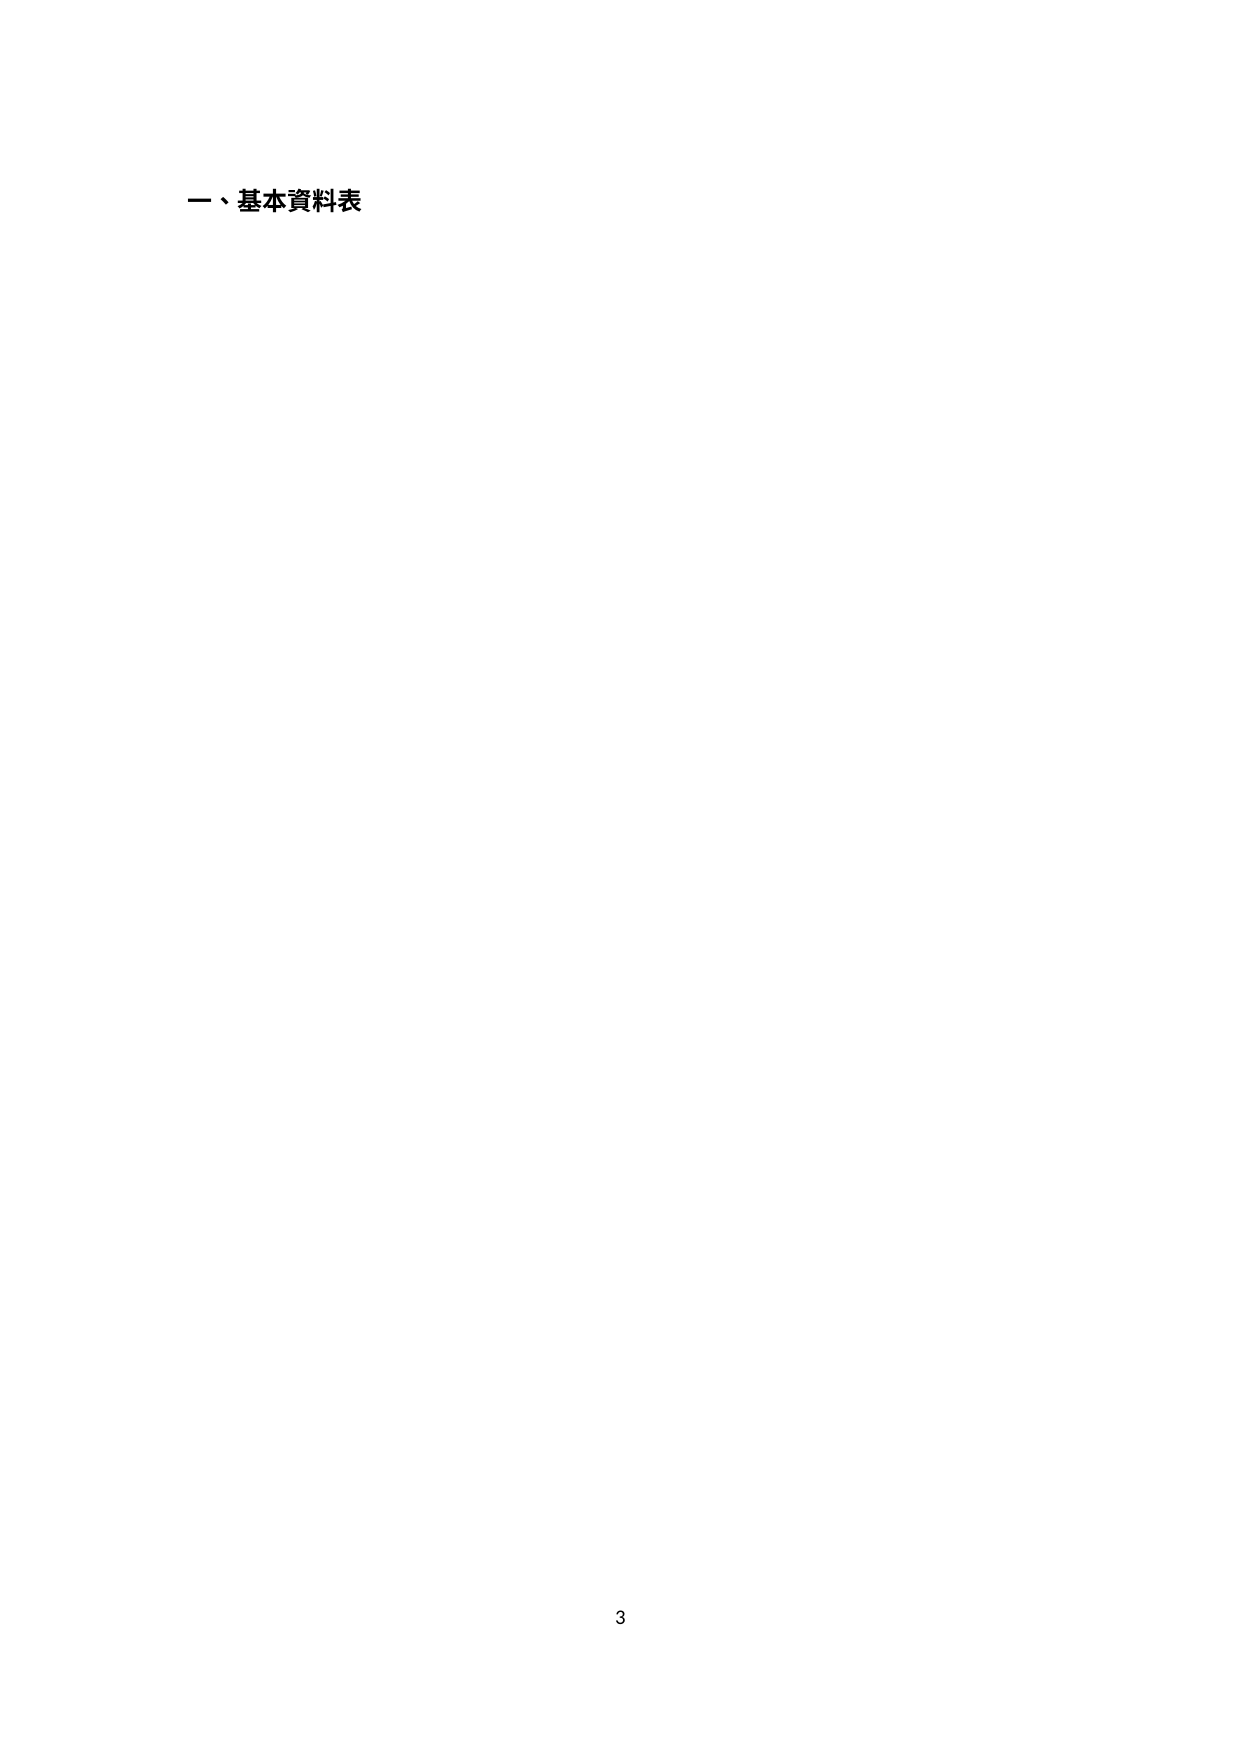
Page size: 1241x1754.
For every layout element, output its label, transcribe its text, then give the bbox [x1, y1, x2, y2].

text 一、基本資料表 [187, 158, 1053, 221]
